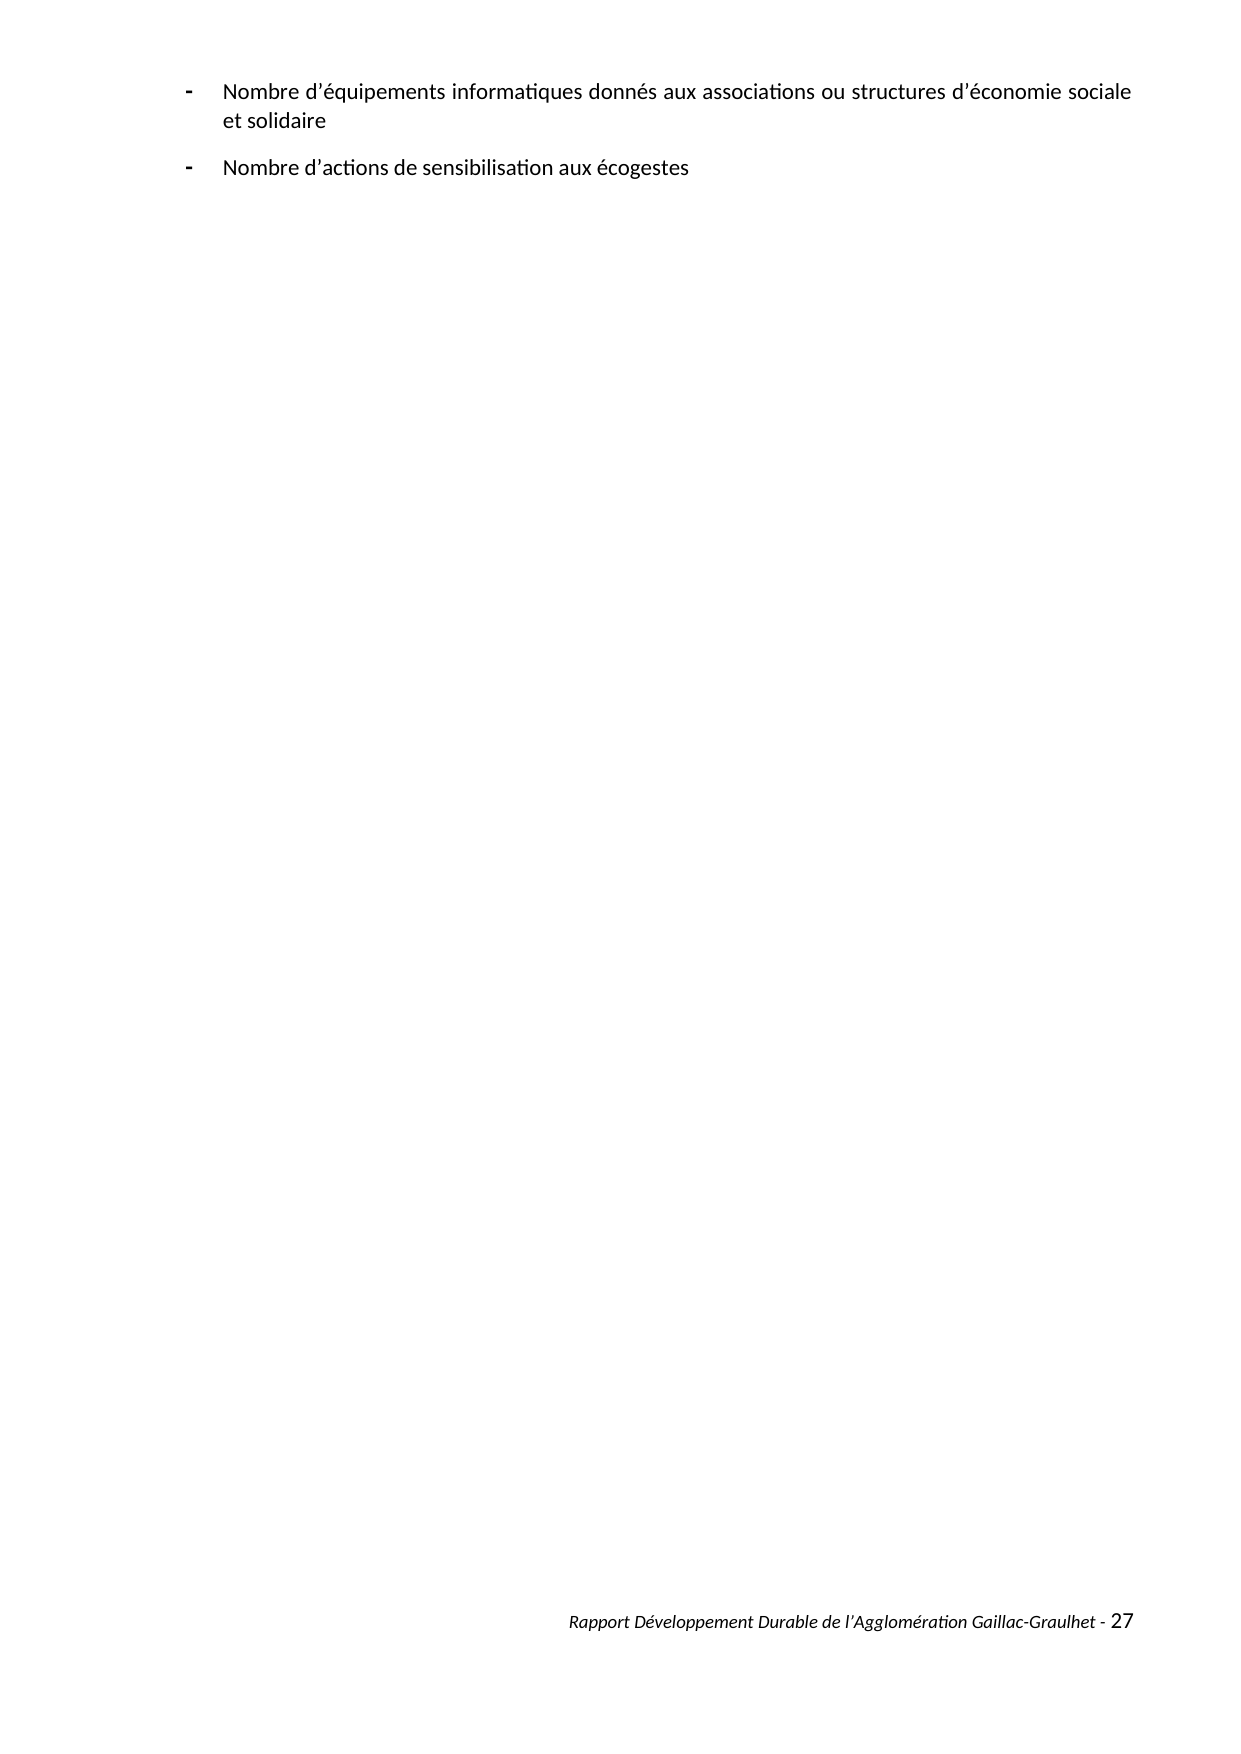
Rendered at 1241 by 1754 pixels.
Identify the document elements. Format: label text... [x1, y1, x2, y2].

list Nombre d’actions de sensibilisation aux écogestes [185, 151, 1133, 181]
list Nombre d’équipements informatiques donnés aux associations ou structures d’économie sociale et solidaire [185, 75, 1133, 134]
